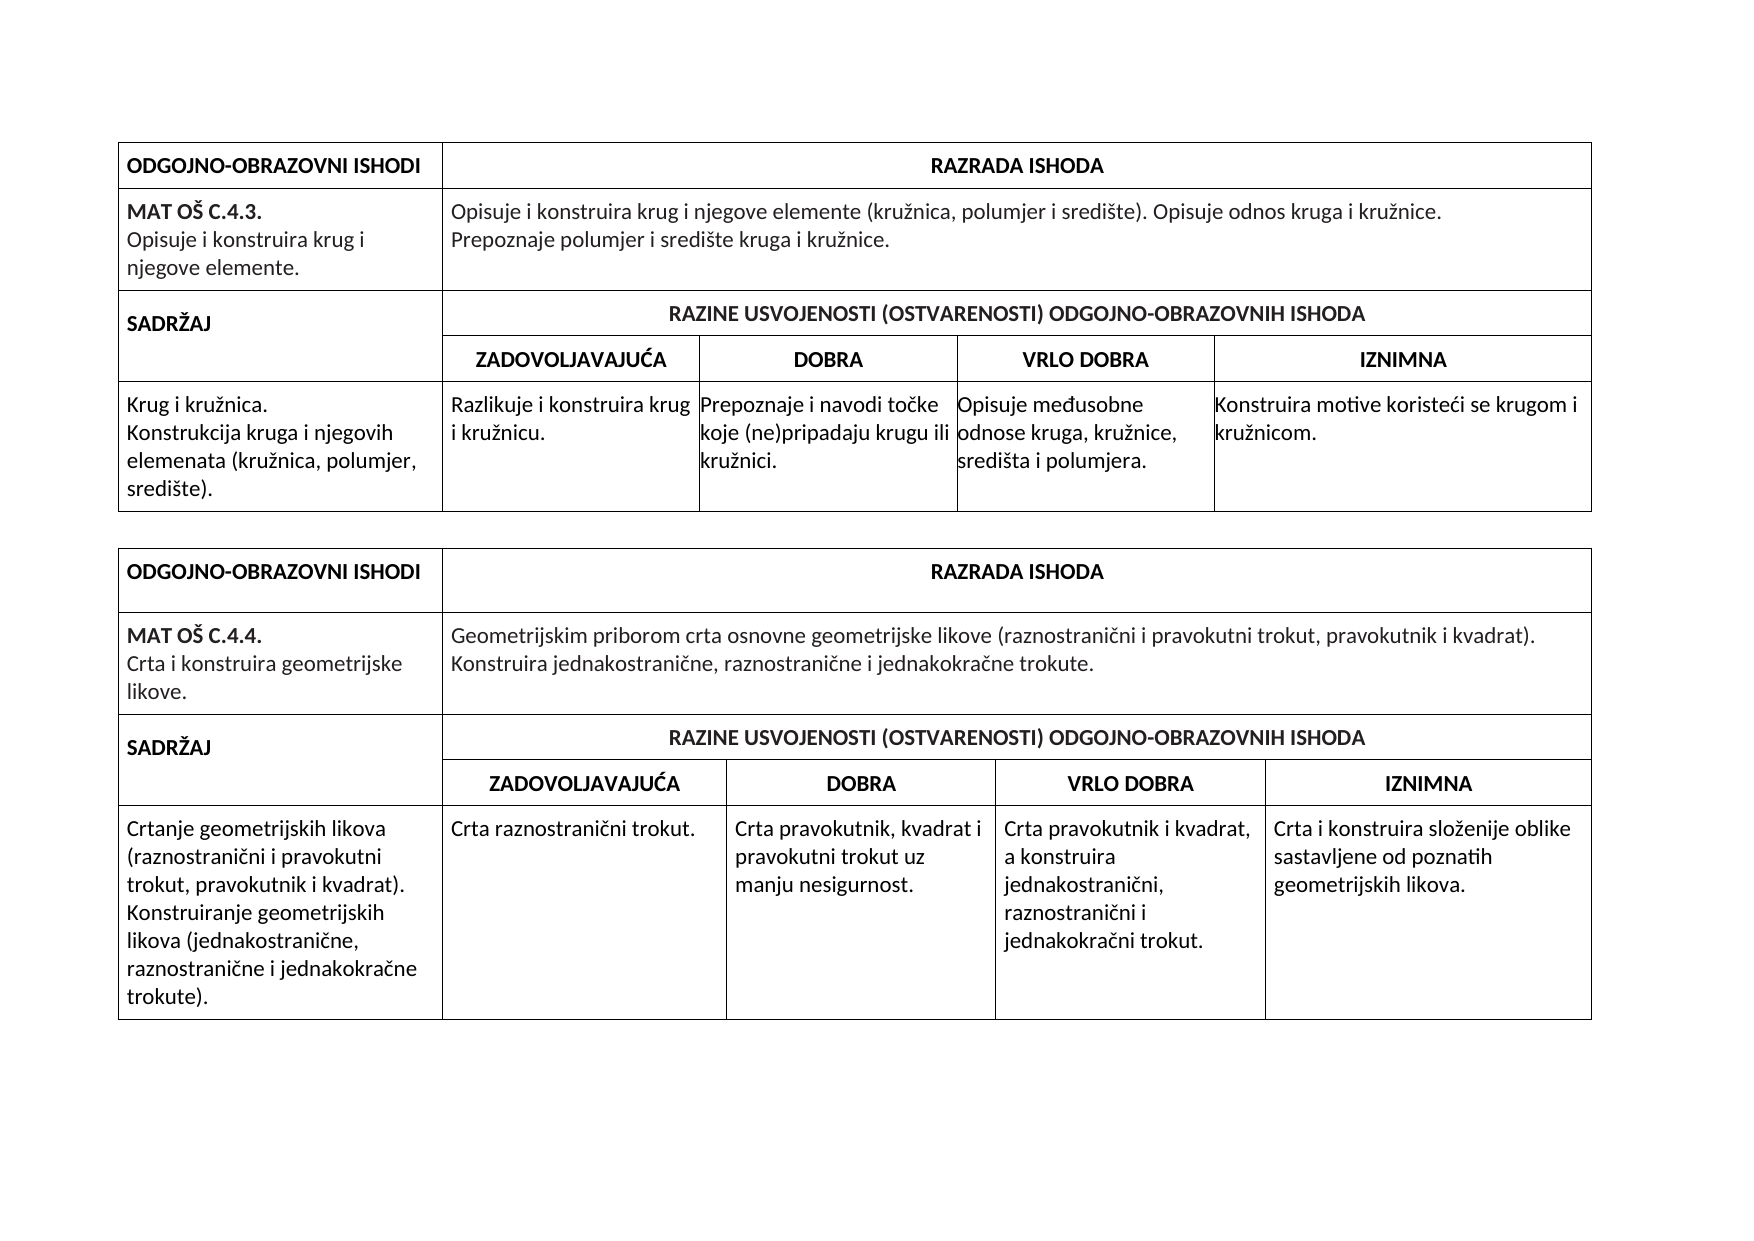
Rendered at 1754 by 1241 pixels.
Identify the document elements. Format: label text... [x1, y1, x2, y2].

table_header ODGOJNO-OBRAZOVNI ISHODI [119, 143, 442, 188]
table_cell ZADOVOLJAVAJUĆA [443, 336, 699, 381]
table_cell SADRŽAJ [119, 291, 442, 381]
table_cell Razlikuje i konstruira krug i kružnicu. [443, 382, 699, 511]
table_cell Crtanje geometrijskih likova (raznostranični i pravokutni trokut, pravokutnik i kvadrat). Konstruiranje geometrijskih likova (jednakostranične, raznostranične i jednakokračne trokute). [119, 806, 442, 1019]
table_cell MAT OŠ C.4.3. Opisuje i konstruira krug i njegove elemente. [119, 189, 442, 290]
table_cell DOBRA [700, 336, 957, 381]
table_cell VRLO DOBRA [996, 760, 1265, 805]
table_cell Geometrijskim priborom crta osnovne geometrijske likove (raznostranični i pravokutni trokut, pravokutnik i kvadrat). Konstruira jednakostranične, raznostranične i jednakokračne trokute. [443, 613, 1591, 713]
table_cell IZNIMNA [1266, 760, 1591, 805]
table_cell DOBRA [727, 760, 995, 805]
table_header ODGOJNO-OBRAZOVNI ISHODI [119, 549, 442, 612]
table_cell SADRŽAJ [119, 715, 442, 805]
table_cell RAZINE USVOJENOSTI (OSTVARENOSTI) ODGOJNO-OBRAZOVNIH ISHODA [443, 291, 1591, 335]
table_cell Crta pravokutnik, kvadrat i pravokutni trokut uz manju nesigurnost. [727, 806, 995, 1019]
table_cell ZADOVOLJAVAJUĆA [443, 760, 726, 805]
table_cell IZNIMNA [1215, 336, 1591, 381]
table_cell VRLO DOBRA [958, 336, 1214, 381]
table_cell Crta i konstruira složenije oblike sastavljene od poznatih geometrijskih likova. [1266, 806, 1591, 1019]
table_header RAZRADA ISHODA [443, 549, 1591, 612]
table_header RAZRADA ISHODA [443, 143, 1591, 188]
table_cell Crta raznostranični trokut. [443, 806, 726, 1019]
table_cell Opisuje i konstruira krug i njegove elemente (kružnica, polumjer i središte). Opisuje odnos kruga i kružnice. Prepoznaje polumjer i središte kruga i kružnice. [443, 189, 1591, 290]
table_cell Krug i kružnica. Konstrukcija kruga i njegovih elemenata (kružnica, polumjer, središte). [119, 382, 442, 511]
table_cell RAZINE USVOJENOSTI (OSTVARENOSTI) ODGOJNO-OBRAZOVNIH ISHODA [443, 715, 1591, 759]
table_cell Opisuje međusobne odnose kruga, kružnice, središta i polumjera. [958, 382, 1214, 511]
table_cell Prepoznaje i navodi točke koje (ne)pripadaju krugu ili kružnici. [700, 382, 957, 511]
table_cell Konstruira motive koristeći se krugom i kružnicom. [1215, 382, 1591, 511]
table_cell Crta pravokutnik i kvadrat, a konstruira jednakostranični, raznostranični i jednakokračni trokut. [996, 806, 1265, 1019]
table_cell MAT OŠ C.4.4. Crta i konstruira geometrijske likove. [119, 613, 442, 713]
